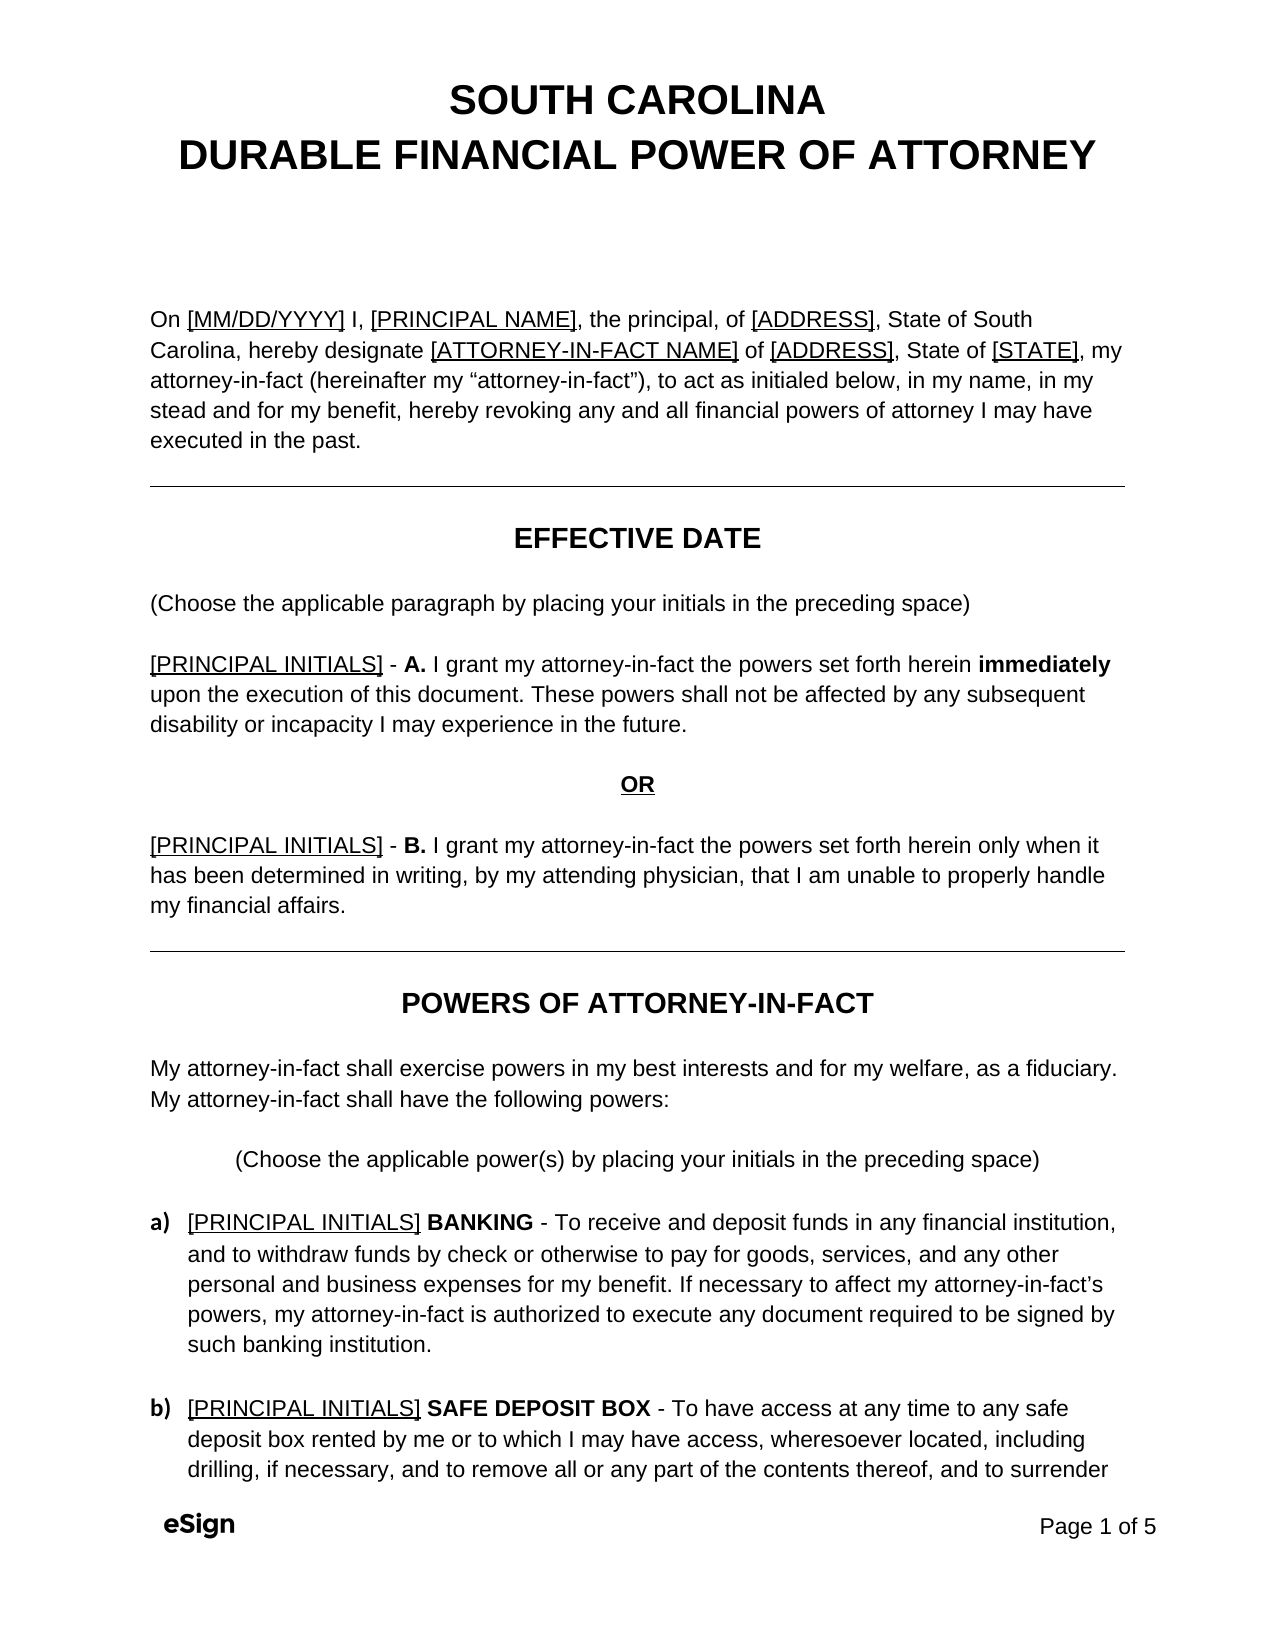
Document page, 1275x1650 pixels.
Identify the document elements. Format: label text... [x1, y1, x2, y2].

list [PRINCIPAL INITIALS] BANKING - To receive and deposit funds in any financial institution, and to withdraw funds by check or otherwise to pay for goods, services, and any other personal and business expenses for my benefit. If necessary to affect my attorney-in-fact’s powers, my attorney-in-fact is authorized to execute any document required to be signed by such banking institution. [150, 1206, 1125, 1358]
subtitle OR [150, 771, 1125, 798]
text On [MM/DD/YYYY] I, [PRINCIPAL NAME], the principal, of [ADDRESS], State of South Carolina, hereby designate [ATTORNEY-IN-FACT NAME] of [ADDRESS], State of [STATE], my attorney-in-fact (hereinafter my “attorney-in-fact”), to act as initialed below, in my name, in my stead and for my benefit, hereby revoking any and all financial powers of attorney I may have executed in the past. [150, 306, 1125, 453]
text My attorney-in-fact shall exercise powers in my best interests and for my welfare, as a fiduciary. My attorney-in-fact shall have the following powers: [150, 1055, 1125, 1112]
subtitle SOUTH CAROLINA [150, 75, 1125, 123]
subtitle DURABLE FINANCIAL POWER OF ATTORNEY [150, 130, 1125, 178]
text [PRINCIPAL INITIALS] - A. I grant my attorney-in-fact the powers set forth herein immediately upon the execution of this document. These powers shall not be affected by any subsequent disability or incapacity I may experience in the future. [150, 651, 1125, 737]
text (Choose the applicable paragraph by placing your initials in the preceding space) [150, 590, 1125, 617]
subtitle POWERS OF ATTORNEY-IN-FACT [150, 987, 1125, 1020]
subtitle EFFECTIVE DATE [150, 521, 1125, 555]
text [PRINCIPAL INITIALS] - B. I grant my attorney-in-fact the powers set forth herein only when it has been determined in writing, by my attending physician, that I am unable to properly handle my financial affairs. [150, 832, 1125, 919]
list [PRINCIPAL INITIALS] SAFE DEPOSIT BOX - To have access at any time to any safe deposit box rented by me or to which I may have access, wheresoever located, including drilling, if necessary, and to remove all or any part of the contents thereof, and to surrender [150, 1392, 1125, 1483]
text (Choose the applicable power(s) by placing your initials in the preceding space) [150, 1146, 1125, 1172]
